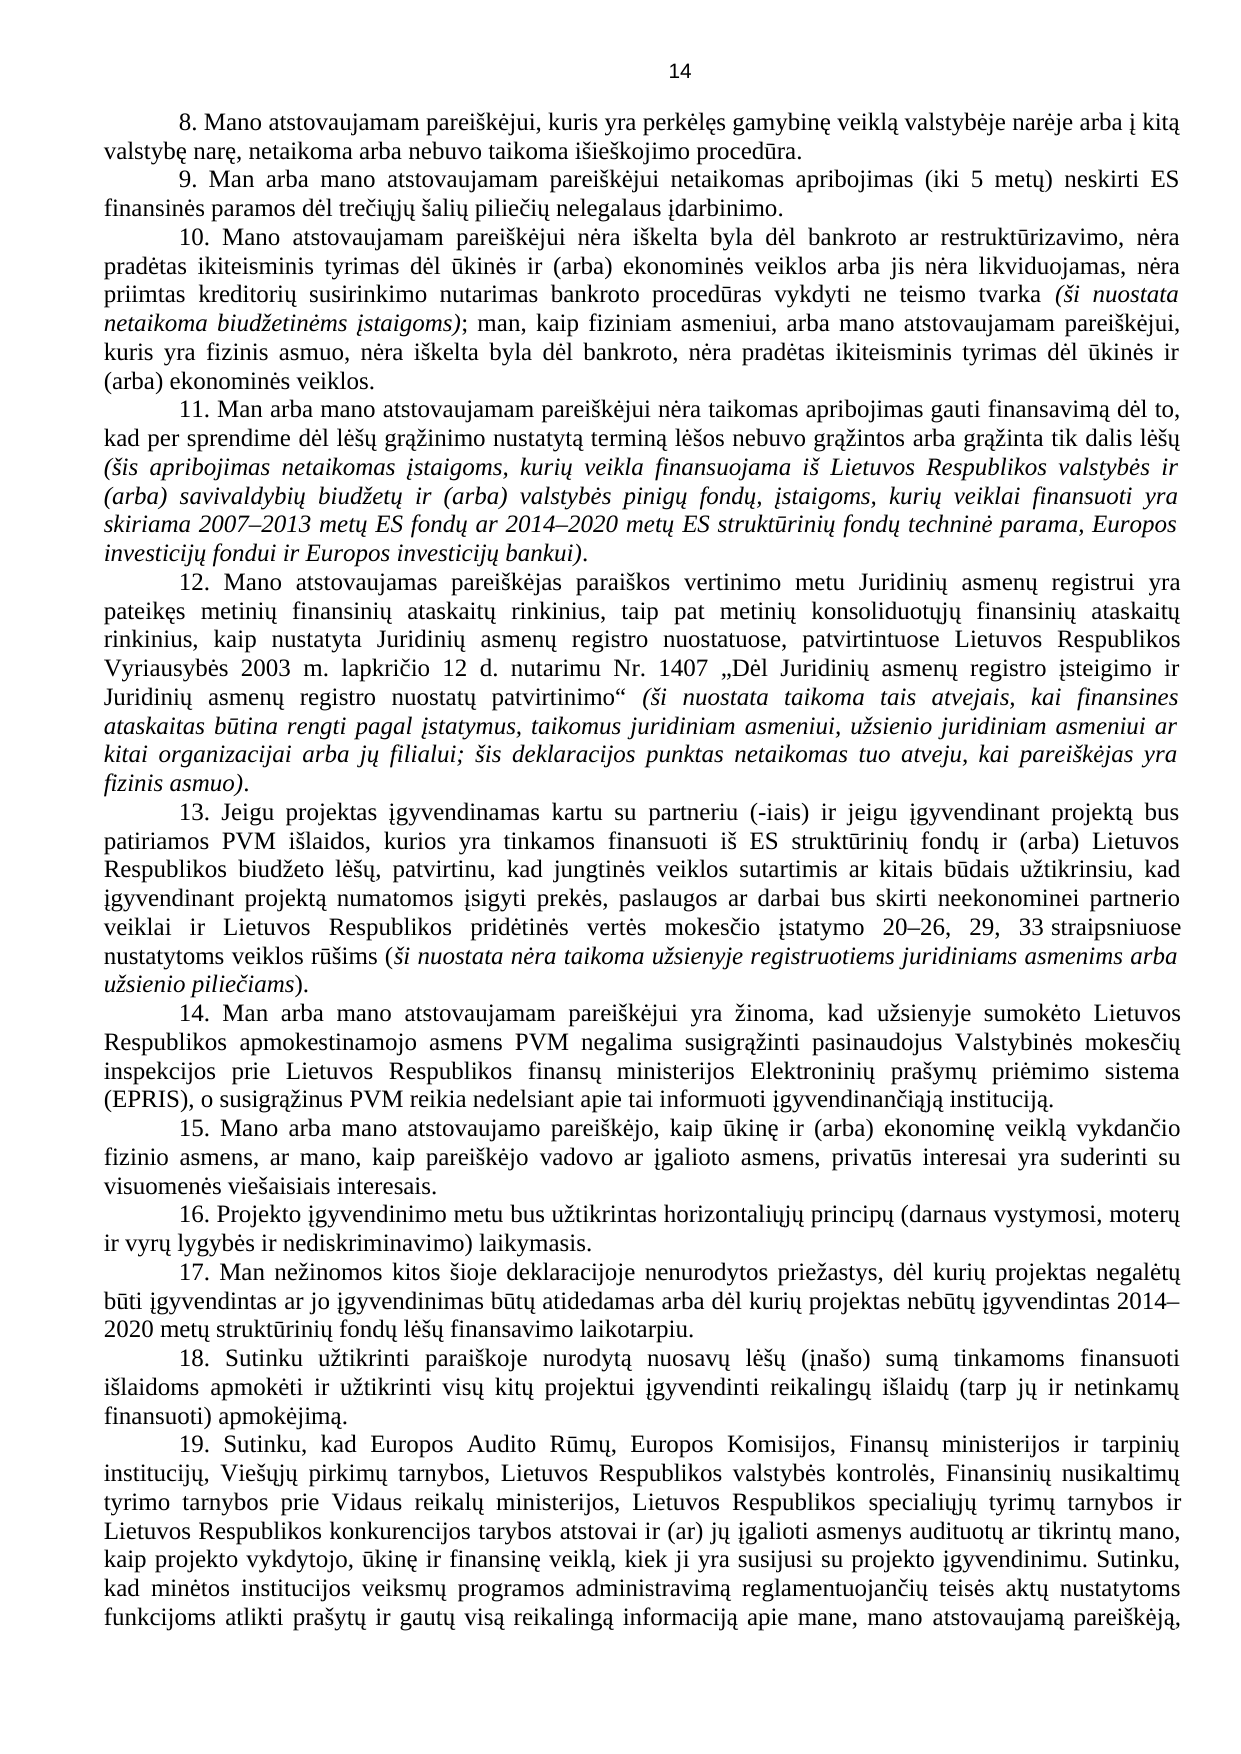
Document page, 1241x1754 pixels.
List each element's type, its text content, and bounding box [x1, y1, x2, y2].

text 9. Man arba mano atstovaujamam pareiškėjui netaikomas apribojimas (iki 5 metų) neskirti ES finansinės paramos dėl trečiųjų šalių piliečių nelegalaus įdarbinimo. [103, 164, 1181, 222]
text 11. Man arba mano atstovaujamam pareiškėjui nėra taikomas apribojimas gauti finansavimą dėl to, kad per sprendime dėl lėšų grąžinimo nustatytą terminą lėšos nebuvo grąžintos arba grąžinta tik dalis lėšų (šis apribojimas netaikomas įstaigoms, kurių veikla finansuojama iš Lietuvos Respublikos valstybės ir (arba) savivaldybių biudžetų ir (arba) valstybės pinigų fondų, įstaigoms, kurių veiklai finansuoti yra skiriama 2007–2013 metų ES fondų ar 2014–2020 metų ES struktūrinių fondų techninė parama, Europos investicijų fondui ir Europos investicijų bankui). [103, 394, 1181, 567]
text 18. Sutinku užtikrinti paraiškoje nurodytą nuosavų lėšų (įnašo) sumą tinkamoms finansuoti išlaidoms apmokėti ir užtikrinti visų kitų projektui įgyvendinti reikalingų išlaidų (tarp jų ir netinkamų finansuoti) apmokėjimą. [103, 1343, 1181, 1429]
text 19. Sutinku, kad Europos Audito Rūmų, Europos Komisijos, Finansų ministerijos ir tarpinių institucijų, Viešųjų pirkimų tarnybos, Lietuvos Respublikos valstybės kontrolės, Finansinių nusikaltimų tyrimo tarnybos prie Vidaus reikalų ministerijos, Lietuvos Respublikos specialiųjų tyrimų tarnybos ir Lietuvos Respublikos konkurencijos tarybos atstovai ir (ar) jų įgalioti asmenys audituotų ar tikrintų mano, kaip projekto vykdytojo, ūkinę ir finansinę veiklą, kiek ji yra susijusi su projekto įgyvendinimu. Sutinku, kad minėtos institucijos veiksmų programos administravimą reglamentuojančių teisės aktų nustatytoms funkcijoms atlikti prašytų ir gautų visą reikalingą informaciją apie mane, mano atstovaujamą pareiškėją, [103, 1429, 1181, 1631]
text 14. Man arba mano atstovaujamam pareiškėjui yra žinoma, kad užsienyje sumokėto Lietuvos Respublikos apmokestinamojo asmens PVM negalima susigrąžinti pasinaudojus Valstybinės mokesčių inspekcijos prie Lietuvos Respublikos finansų ministerijos Elektroninių prašymų priėmimo sistema (EPRIS), o susigrąžinus PVM reikia nedelsiant apie tai informuoti įgyvendinančiąją instituciją. [103, 998, 1181, 1113]
text 13. Jeigu projektas įgyvendinamas kartu su partneriu (-iais) ir jeigu įgyvendinant projektą bus patiriamos PVM išlaidos, kurios yra tinkamos finansuoti iš ES struktūrinių fondų ir (arba) Lietuvos Respublikos biudžeto lėšų, patvirtinu, kad jungtinės veiklos sutartimis ar kitais būdais užtikrinsiu, kad įgyvendinant projektą numatomos įsigyti prekės, paslaugos ar darbai bus skirti neekonominei partnerio veiklai ir Lietuvos Respublikos pridėtinės vertės mokesčio įstatymo 20–26, 29, 33 straipsniuose nustatytoms veiklos rūšims (ši nuostata nėra taikoma užsienyje registruotiems juridiniams asmenims arba užsienio piliečiams). [103, 797, 1181, 998]
text 8. Mano atstovaujamam pareiškėjui, kuris yra perkėlęs gamybinę veiklą valstybėje narėje arba į kitą valstybę narę, netaikoma arba nebuvo taikoma išieškojimo procedūra. [103, 107, 1181, 164]
text 17. Man nežinomos kitos šioje deklaracijoje nenurodytos priežastys, dėl kurių projektas negalėtų būti įgyvendintas ar jo įgyvendinimas būtų atidedamas arba dėl kurių projektas nebūtų įgyvendintas 2014–2020 metų struktūrinių fondų lėšų finansavimo laikotarpiu. [103, 1257, 1181, 1343]
text 12. Mano atstovaujamas pareiškėjas paraiškos vertinimo metu Juridinių asmenų registrui yra pateikęs metinių finansinių ataskaitų rinkinius, taip pat metinių konsoliduotųjų finansinių ataskaitų rinkinius, kaip nustatyta Juridinių asmenų registro nuostatuose, patvirtintuose Lietuvos Respublikos Vyriausybės 2003 m. lapkričio 12 d. nutarimu Nr. 1407 „Dėl Juridinių asmenų registro įsteigimo ir Juridinių asmenų registro nuostatų patvirtinimo“ (ši nuostata taikoma tais atvejais, kai finansines ataskaitas būtina rengti pagal įstatymus, taikomus juridiniam asmeniui, užsienio juridiniam asmeniui ar kitai organizacijai arba jų filialui; šis deklaracijos punktas netaikomas tuo atveju, kai pareiškėjas yra fizinis asmuo). [103, 567, 1181, 797]
text 10. Mano atstovaujamam pareiškėjui nėra iškelta byla dėl bankroto ar restruktūrizavimo, nėra pradėtas ikiteisminis tyrimas dėl ūkinės ir (arba) ekonominės veiklos arba jis nėra likviduojamas, nėra priimtas kreditorių susirinkimo nutarimas bankroto procedūras vykdyti ne teismo tvarka (ši nuostata netaikoma biudžetinėms įstaigoms); man, kaip fiziniam asmeniui, arba mano atstovaujamam pareiškėjui, kuris yra fizinis asmuo, nėra iškelta byla dėl bankroto, nėra pradėtas ikiteisminis tyrimas dėl ūkinės ir (arba) ekonominės veiklos. [103, 222, 1181, 394]
text 15. Mano arba mano atstovaujamo pareiškėjo, kaip ūkinę ir (arba) ekonominę veiklą vykdančio fizinio asmens, ar mano, kaip pareiškėjo vadovo ar įgalioto asmens, privatūs interesai yra suderinti su visuomenės viešaisiais interesais. [103, 1113, 1181, 1199]
text 16. Projekto įgyvendinimo metu bus užtikrintas horizontaliųjų principų (darnaus vystymosi, moterų ir vyrų lygybės ir nediskriminavimo) laikymasis. [103, 1199, 1181, 1257]
